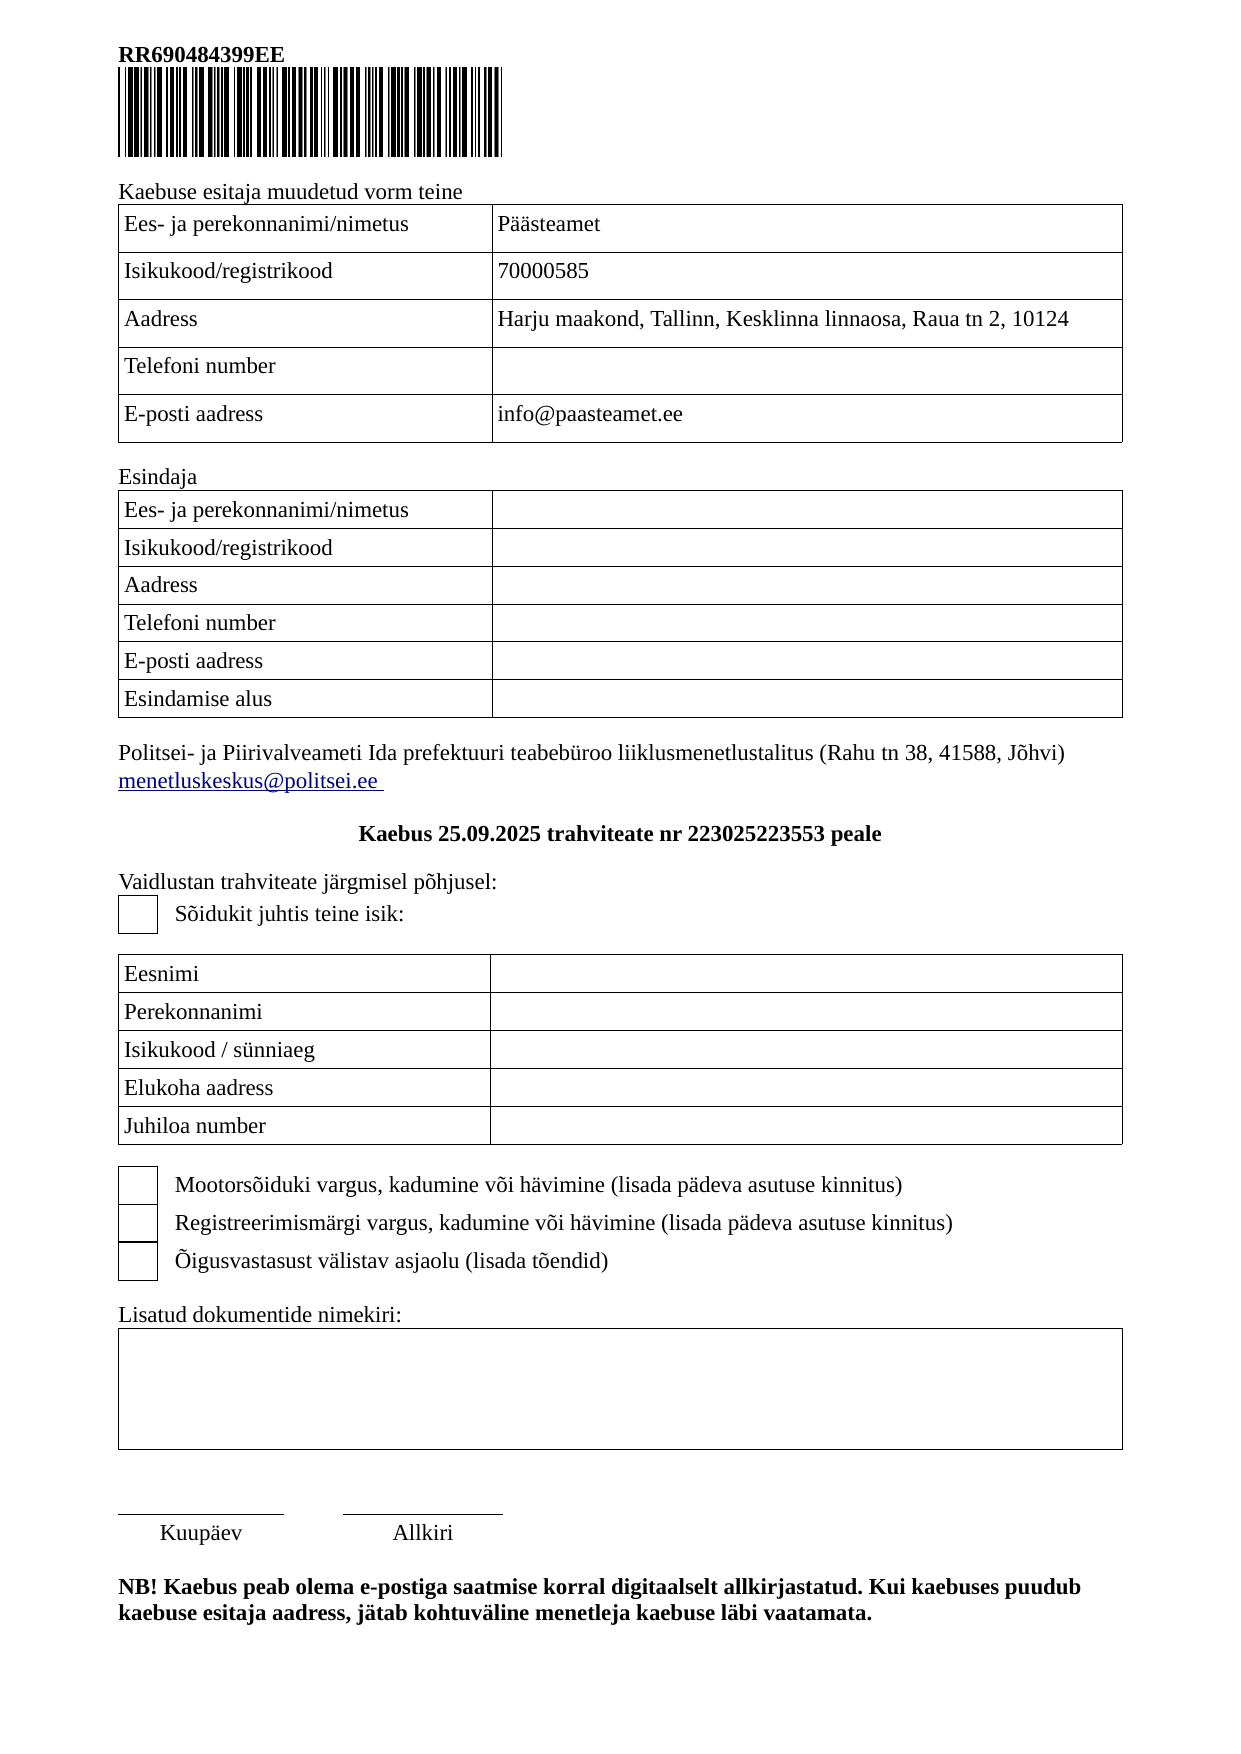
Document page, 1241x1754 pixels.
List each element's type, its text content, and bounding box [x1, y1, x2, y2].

table_header [119, 1205, 157, 1241]
text Vaidlustan trahviteate järgmisel põhjusel: [118, 868, 1122, 895]
table_cell 70000585 [493, 253, 1122, 299]
text RR690484399EE [118, 41, 1122, 68]
table_cell Aadress [119, 567, 492, 603]
table_cell Isikukood/registrikood [119, 529, 492, 566]
table_header Sõidukit juhtis teine isik: [158, 895, 1122, 933]
table_header Õigusvastasust välistav asjaolu (lisada tõendid) [158, 1242, 1122, 1279]
table_header [119, 896, 157, 933]
text Politsei- ja Piirivalveameti Ida prefektuuri teabebüroo liiklusmenetlustalitus (Rahu tn 38, 41588, Jõhvi) menetluskeskus@politsei.ee [118, 739, 1122, 794]
table_cell Esindamise alus [119, 680, 492, 717]
table_cell [493, 529, 1122, 566]
text Kaebuse esitaja muudetud vorm teine [118, 178, 1122, 204]
table_cell Isikukood / sünniaeg [119, 1031, 490, 1068]
table_cell Harju maakond, Tallinn, Kesklinna linnaosa, Raua tn 2, 10124 [493, 300, 1122, 347]
table_cell E-posti aadress [119, 642, 492, 679]
table_cell Telefoni number [119, 348, 492, 394]
table_cell [491, 1031, 1122, 1068]
table_cell Telefoni number [119, 605, 492, 641]
text Kaebus 25.09.2025 trahviteate nr 223025223553 peale [118, 820, 1122, 847]
text Esindaja [118, 463, 1122, 490]
table_cell Kuupäev [118, 1515, 284, 1552]
table_cell Aadress [119, 300, 492, 347]
table_cell info@paasteamet.ee [493, 395, 1122, 442]
table_cell [493, 348, 1122, 394]
table_header Ees- ja perekonnanimi/nimetus [119, 205, 492, 252]
table_header Registreerimismärgi vargus, kadumine või hävimine (lisada pädeva asutuse kinnitus) [158, 1204, 1122, 1241]
table_cell Isikukood/registrikood [119, 253, 492, 299]
table_cell [493, 567, 1122, 603]
text NB! Kaebus peab olema e-postiga saatmise korral digitaalselt allkirjastatud. Kui kaebuses puudub kaebuse esitaja aadress, jätab kohtuväline menetleja kaebuse läbi vaatamata. [118, 1573, 1122, 1626]
table_header [119, 1243, 157, 1279]
table_cell E-posti aadress [119, 395, 492, 442]
table_cell Juhiloa number [119, 1107, 490, 1144]
table_cell [491, 1069, 1122, 1106]
table_header [284, 1476, 343, 1514]
table_cell [493, 642, 1122, 679]
table_header [118, 1476, 284, 1514]
table_header Ees- ja perekonnanimi/nimetus [119, 491, 492, 528]
table_header Mootorsõiduki vargus, kadumine või hävimine (lisada pädeva asutuse kinnitus) [158, 1166, 1122, 1203]
table_cell Elukoha aadress [119, 1069, 490, 1106]
table_header Päästeamet [493, 205, 1122, 252]
table_cell [284, 1514, 343, 1552]
picture [118, 67, 502, 157]
table_header [491, 955, 1122, 992]
table_cell [491, 1107, 1122, 1144]
table_cell [493, 680, 1122, 717]
table_header Eesnimi [119, 955, 490, 992]
table_header [343, 1476, 502, 1514]
table_cell Allkiri [343, 1515, 502, 1552]
text Lisatud dokumentide nimekiri: [118, 1301, 1122, 1327]
table_header [493, 491, 1122, 528]
table_cell [493, 605, 1122, 641]
table_header [119, 1167, 157, 1203]
table_cell [491, 993, 1122, 1030]
table_cell Perekonnanimi [119, 993, 490, 1030]
table_header [119, 1329, 1122, 1449]
